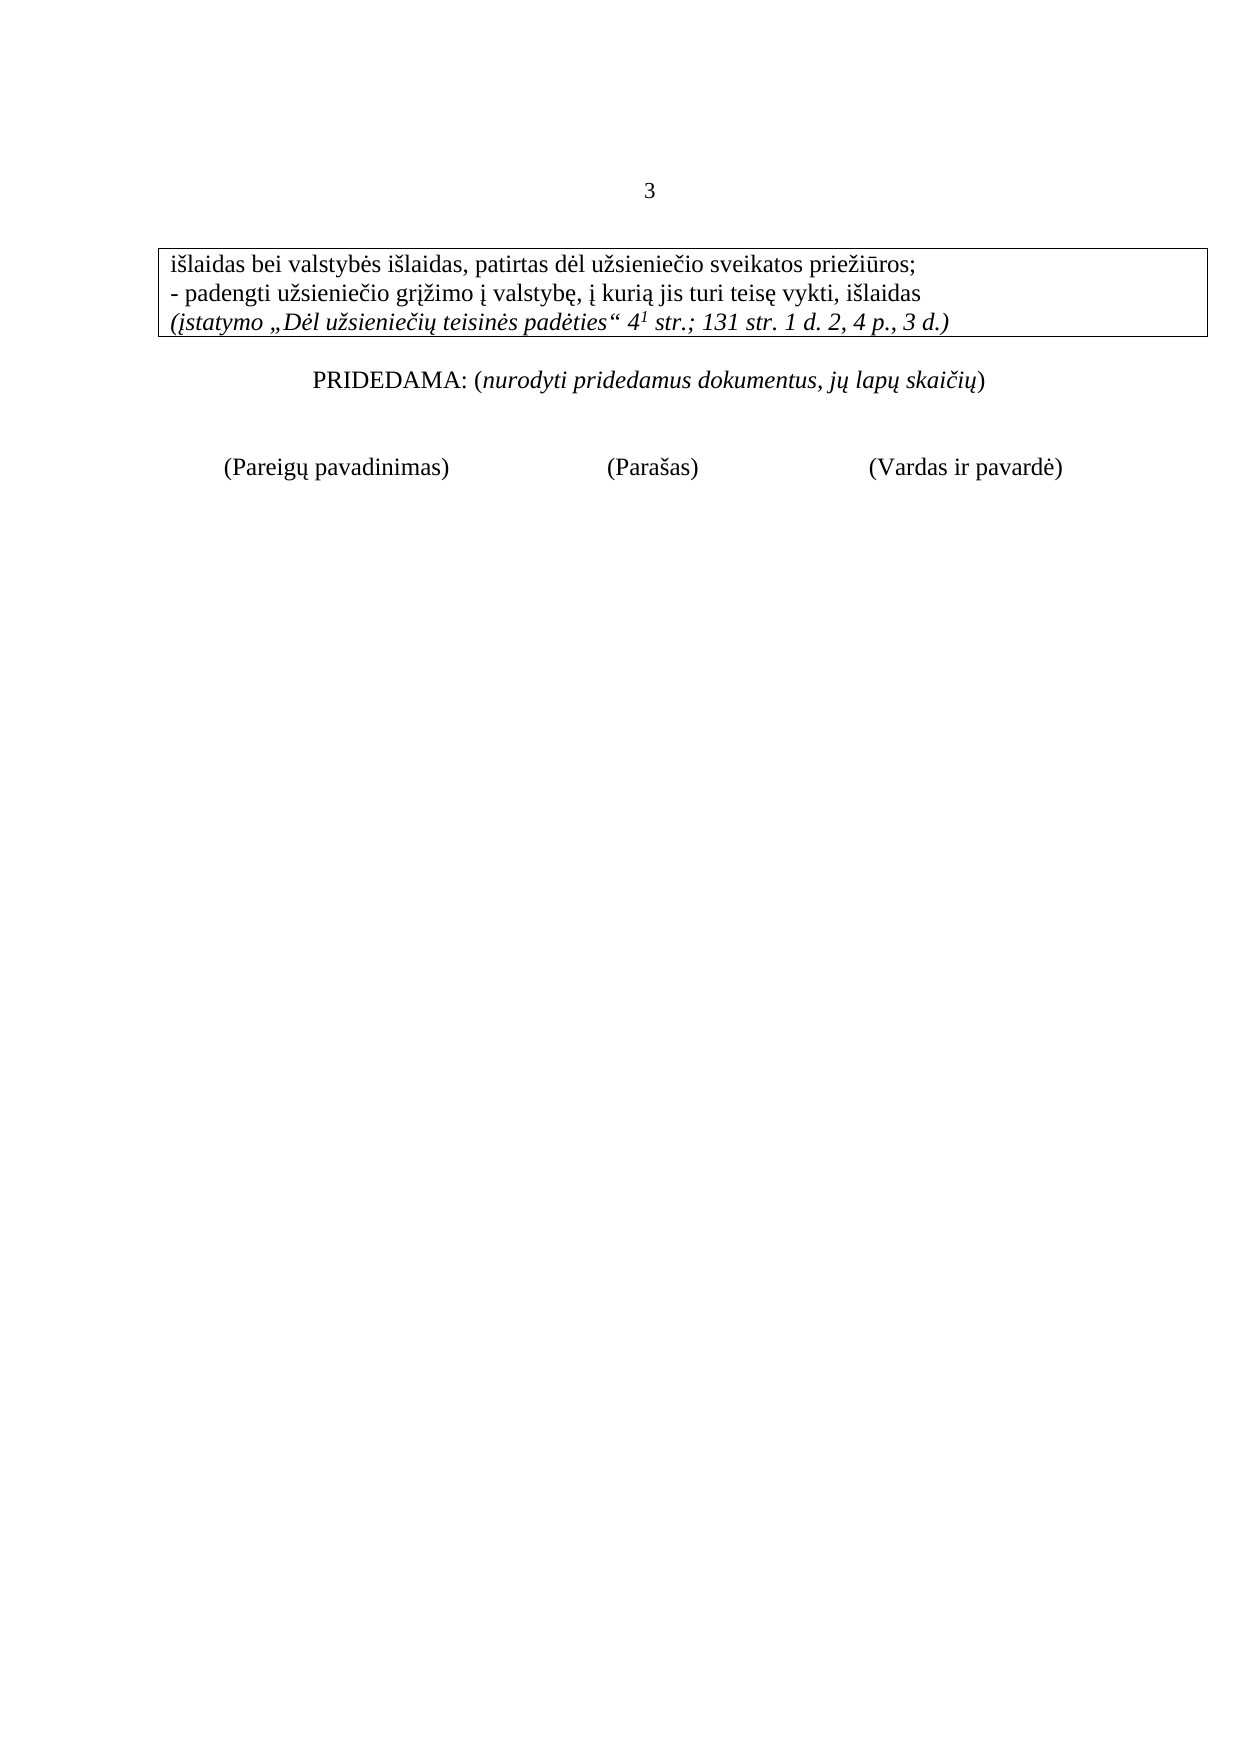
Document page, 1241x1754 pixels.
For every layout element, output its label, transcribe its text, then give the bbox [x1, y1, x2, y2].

text PRIDEDAMA: (nurodyti pridedamus dokumentus, jų lapų skaičių) [177, 365, 1122, 394]
table_header (Pareigų pavadinimas) [177, 452, 496, 480]
table_header išlaidas bei valstybės išlaidas, patirtas dėl užsieniečio sveikatos priežiūros; - padengti užsieniečio grįžimo į valstybę, į kurią jis turi teisę vykti, išlaidas (įstatymo „Dėl užsieniečių teisinės padėties“ 41 str.; 131 str. 1 d. 2, 4 p., 3 d.) [159, 249, 1207, 336]
table_header (Parašas) [496, 452, 809, 480]
table_header (Vardas ir pavardė) [809, 452, 1122, 480]
